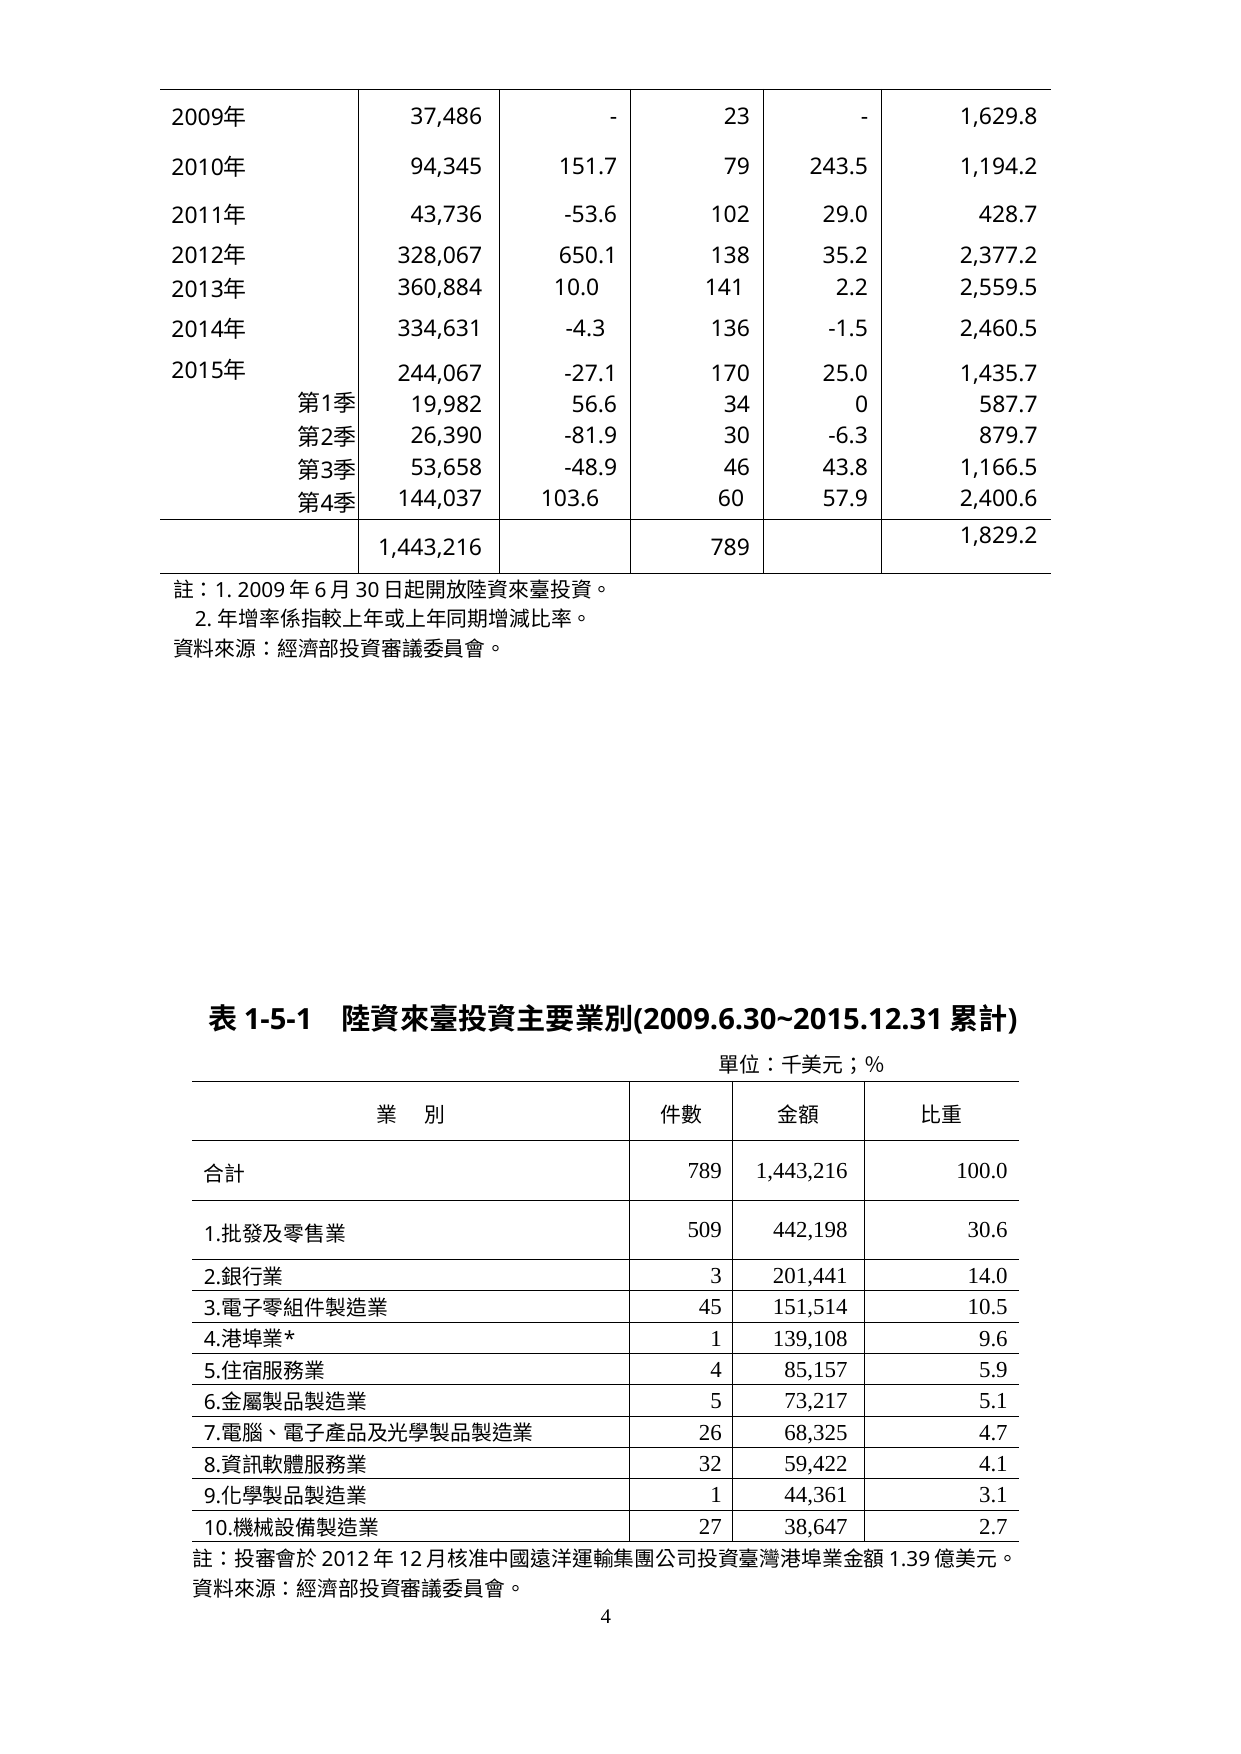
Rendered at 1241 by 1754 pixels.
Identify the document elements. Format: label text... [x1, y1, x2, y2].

table_cell 789 [630, 1141, 732, 1199]
table_cell - [764, 90, 881, 142]
table_cell 38,647 [733, 1511, 864, 1541]
table_cell 合計 [192, 1141, 629, 1199]
table_cell 2010年 [160, 142, 358, 190]
table_cell 1,629.8 [882, 90, 1051, 142]
table_cell 151.7 [500, 142, 630, 190]
table_cell 9.化學製品製造業 [192, 1479, 629, 1510]
table_cell 334,631 [359, 304, 499, 352]
table_cell 650.1 10.0 [500, 238, 630, 304]
table_cell 25.0 0 -6.3 43.8 57.9 [764, 352, 881, 518]
table_cell 2015年 第1季 第2季 第3季 第4季 [160, 352, 358, 518]
table_cell 3 [630, 1260, 732, 1290]
table_header 件數 [630, 1082, 732, 1140]
table_cell 27 [630, 1511, 732, 1541]
table_cell 1 [630, 1323, 732, 1353]
table_cell 1,194.2 [882, 142, 1051, 190]
table_cell 1,435.7 587.7 879.7 1,166.5 2,400.6 [882, 352, 1051, 518]
table_cell 2.7 [865, 1511, 1019, 1541]
table_cell 44,361 [733, 1479, 864, 1510]
table_cell 5.9 [865, 1354, 1019, 1384]
table_cell 4.1 [865, 1448, 1019, 1478]
table_cell 9.6 [865, 1323, 1019, 1353]
table_cell 102 [631, 190, 763, 237]
table_cell 5 [630, 1385, 732, 1416]
table_cell 509 [630, 1201, 732, 1259]
table_cell 3.1 [865, 1479, 1019, 1510]
table_cell 35.2 2.2 [764, 238, 881, 304]
table_cell 100.0 [865, 1141, 1019, 1199]
text 註：投審會於2012年12月核准中國遠洋運輸集團公司投資臺灣港埠業金額1.39億美元。 [192, 1542, 1048, 1572]
table_cell 442,198 [733, 1201, 864, 1259]
table_cell 73,217 [733, 1385, 864, 1416]
table_cell 243.5 [764, 142, 881, 190]
table_cell 32 [630, 1448, 732, 1478]
table_cell 4 [630, 1354, 732, 1384]
table_cell 328,067 360,884 [359, 238, 499, 304]
table_cell 428.7 [882, 190, 1051, 237]
table_cell 1,443,216 [733, 1141, 864, 1199]
table_cell - [500, 90, 630, 142]
table_cell 3.電子零組件製造業 [192, 1291, 629, 1322]
table_cell [160, 520, 358, 573]
table_header 金額 [733, 1082, 864, 1140]
table_header 業 別 [192, 1082, 629, 1140]
table_cell 26 [630, 1417, 732, 1447]
table_cell 7.電腦、電子產品及光學製品製造業 [192, 1417, 629, 1447]
table_cell 170 34 30 46 60 [631, 352, 763, 518]
table_cell 30.6 [865, 1201, 1019, 1259]
table_cell 註：1. 2009年6月30日起開放陸資來臺投資。 2. 年增率係指較上年或上年同期增減比率。 資料來源：經濟部投資審議委員會。 [160, 574, 1051, 983]
table_cell 2,460.5 [882, 304, 1051, 352]
table_cell 2009年 [160, 90, 358, 142]
table_cell 59,422 [733, 1448, 864, 1478]
table_cell 138 141 [631, 238, 763, 304]
table_cell 5.住宿服務業 [192, 1354, 629, 1384]
table_cell 4.7 [865, 1417, 1019, 1447]
table_cell 79 [631, 142, 763, 190]
table_cell -27.1 56.6 -81.9 -48.9 103.6 [500, 352, 630, 518]
table_cell 2.銀行業 [192, 1260, 629, 1290]
table_cell 68,325 [733, 1417, 864, 1447]
table_cell 45 [630, 1291, 732, 1322]
table_cell 201,441 [733, 1260, 864, 1290]
table_cell -53.6 [500, 190, 630, 237]
table_cell 139,108 [733, 1323, 864, 1353]
table_cell 2,377.2 2,559.5 [882, 238, 1051, 304]
table_cell 10.5 [865, 1291, 1019, 1322]
table_cell 244,067 19,982 26,390 53,658 144,037 [359, 352, 499, 518]
table_cell 136 [631, 304, 763, 352]
table_cell -4.3 [500, 304, 630, 352]
table_cell 4.港埠業* [192, 1323, 629, 1353]
table_cell 2011年 [160, 190, 358, 237]
table_cell 85,157 [733, 1354, 864, 1384]
table_cell 37,486 [359, 90, 499, 142]
table_cell 94,345 [359, 142, 499, 190]
table_cell -1.5 [764, 304, 881, 352]
table_cell 789 [631, 520, 763, 573]
table_cell 1,443,216 [359, 520, 499, 573]
table_cell 29.0 [764, 190, 881, 237]
table_cell 10.機械設備製造業 [192, 1511, 629, 1541]
table_header 比重 [865, 1082, 1019, 1140]
table_cell 43,736 [359, 190, 499, 237]
table_cell 1.批發及零售業 [192, 1201, 629, 1259]
table_cell 23 [631, 90, 763, 142]
table_cell 2014年 [160, 304, 358, 352]
table_cell 151,514 [733, 1291, 864, 1322]
table_cell 1 [630, 1479, 732, 1510]
text 表1-5-1 陸資來臺投資主要業別(2009.6.30~2015.12.31累計) [177, 983, 1048, 1041]
table_cell 14.0 [865, 1260, 1019, 1290]
text 資料來源：經濟部投資審議委員會。 [192, 1572, 1048, 1603]
table_cell [764, 520, 881, 573]
table_cell [500, 520, 630, 573]
table_cell 8.資訊軟體服務業 [192, 1448, 629, 1478]
table_cell 5.1 [865, 1385, 1019, 1416]
text 單位：千美元；％ [162, 1041, 1048, 1081]
table_cell 6.金屬製品製造業 [192, 1385, 629, 1416]
table_cell 2012年 2013年 [160, 238, 358, 304]
table_cell 1,829.2 [882, 520, 1051, 573]
